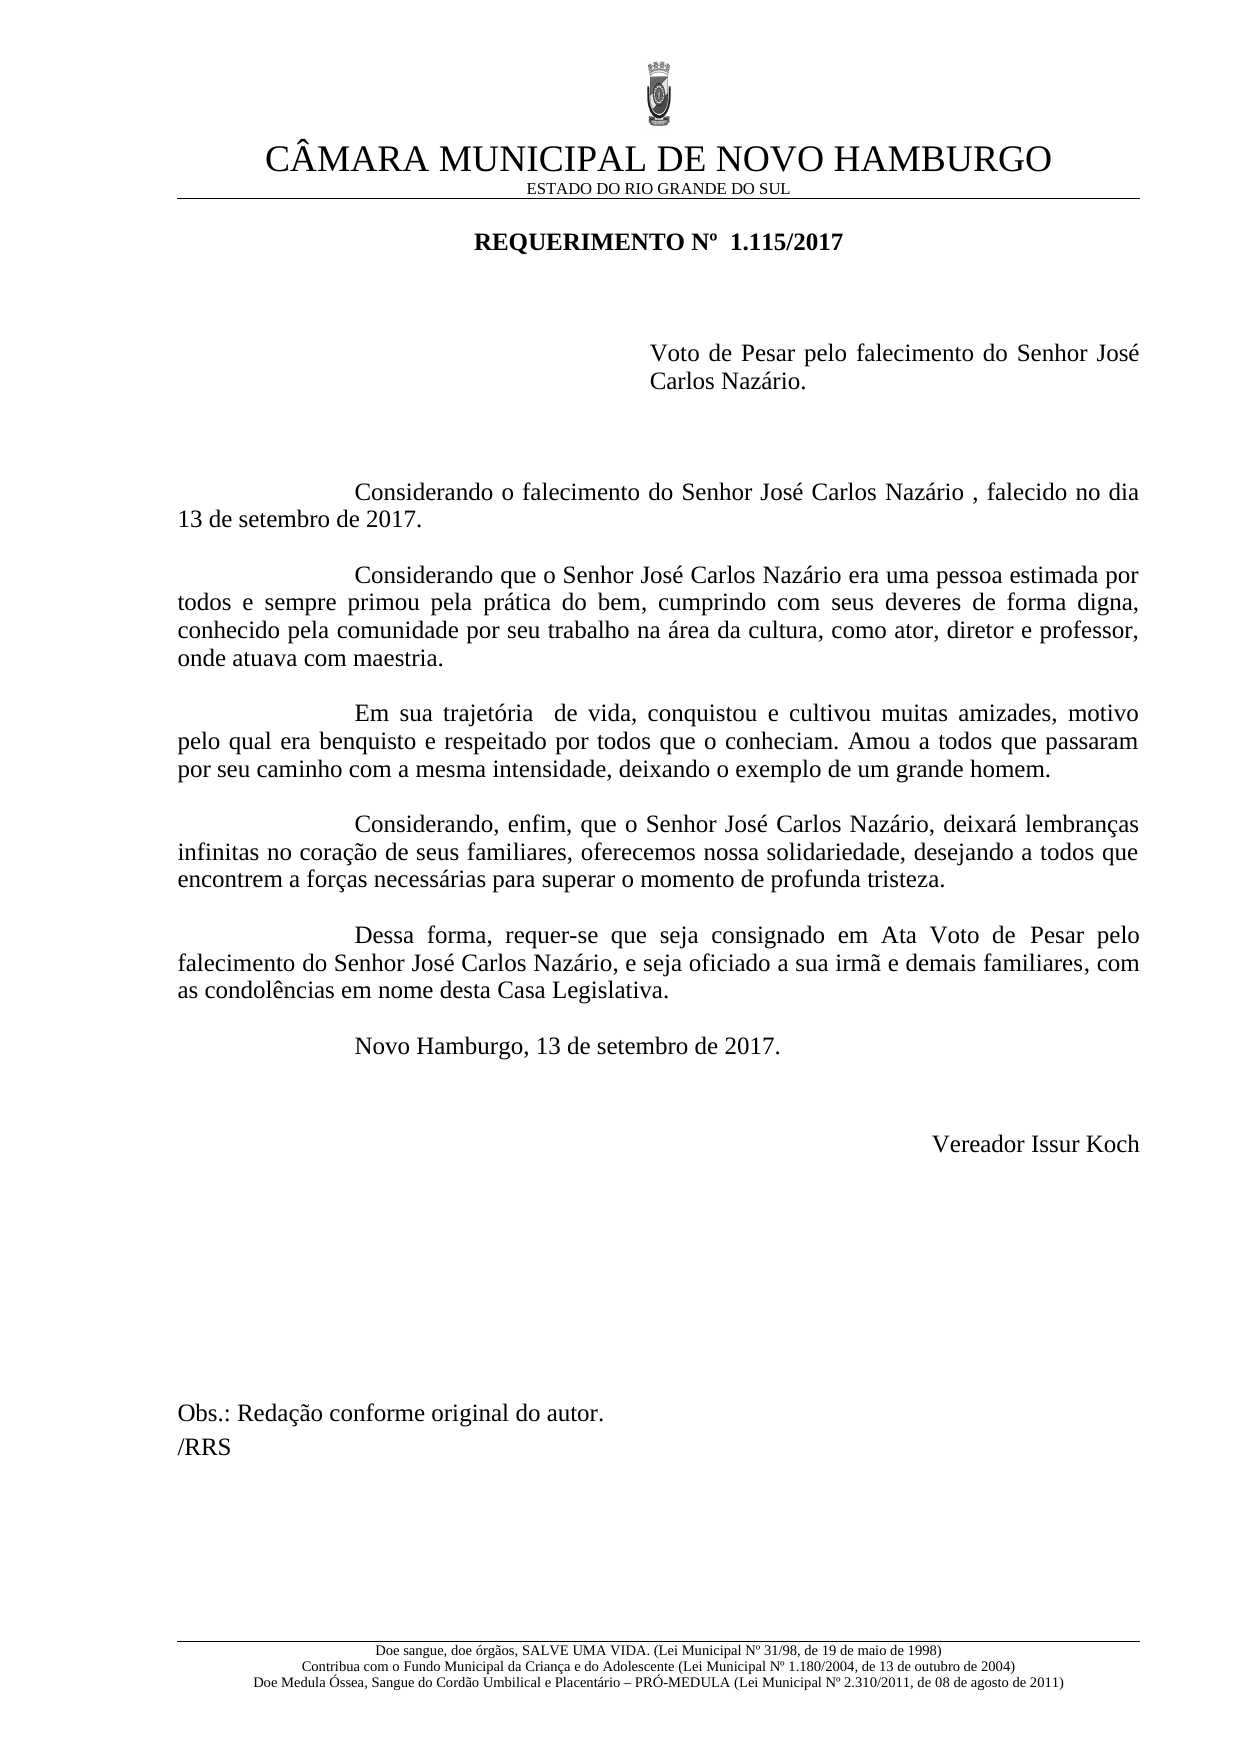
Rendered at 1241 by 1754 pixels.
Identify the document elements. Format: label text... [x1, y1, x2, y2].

text Obs.: Redação conforme original do autor. [177, 1399, 1140, 1427]
text Dessa forma, requer-se que seja consignado em Ata Voto de Pesar pelo falecimento do Senhor José Carlos Nazário, e seja oficiado a sua irmã e demais familiares, com as condolências em nome desta Casa Legislativa. [177, 921, 1140, 1004]
text Vereador Issur Koch [295, 1130, 1140, 1158]
text REQUERIMENTO Nº 1.115/2017 [177, 228, 1140, 256]
text Considerando o falecimento do Senhor José Carlos Nazário , falecido no dia 13 de setembro de 2017. [177, 478, 1140, 533]
text Novo Hamburgo, 13 de setembro de 2017. [177, 1032, 1140, 1059]
text Considerando que o Senhor José Carlos Nazário era uma pessoa estimada por todos e sempre primou pela prática do bem, cumprindo com seus deveres de forma digna, conhecido pela comunidade por seu trabalho na área da cultura, como ator, diretor e professor, onde atuava com maestria. [177, 561, 1140, 672]
text Considerando, enfim, que o Senhor José Carlos Nazário, deixará lembranças infinitas no coração de seus familiares, oferecemos nossa solidariedade, desejando a todos que encontrem a forças necessárias para superar o momento de profunda tristeza. [177, 810, 1140, 893]
text Voto de Pesar pelo falecimento do Senhor José Carlos Nazário. [649, 339, 1140, 394]
text Em sua trajetória de vida, conquistou e cultivou muitas amizades, motivo pelo qual era benquisto e respeitado por todos que o conheciam. Amou a todos que passaram por seu caminho com a mesma intensidade, deixando o exemplo de um grande homem. [177, 699, 1140, 782]
text /RRS [177, 1433, 1140, 1461]
